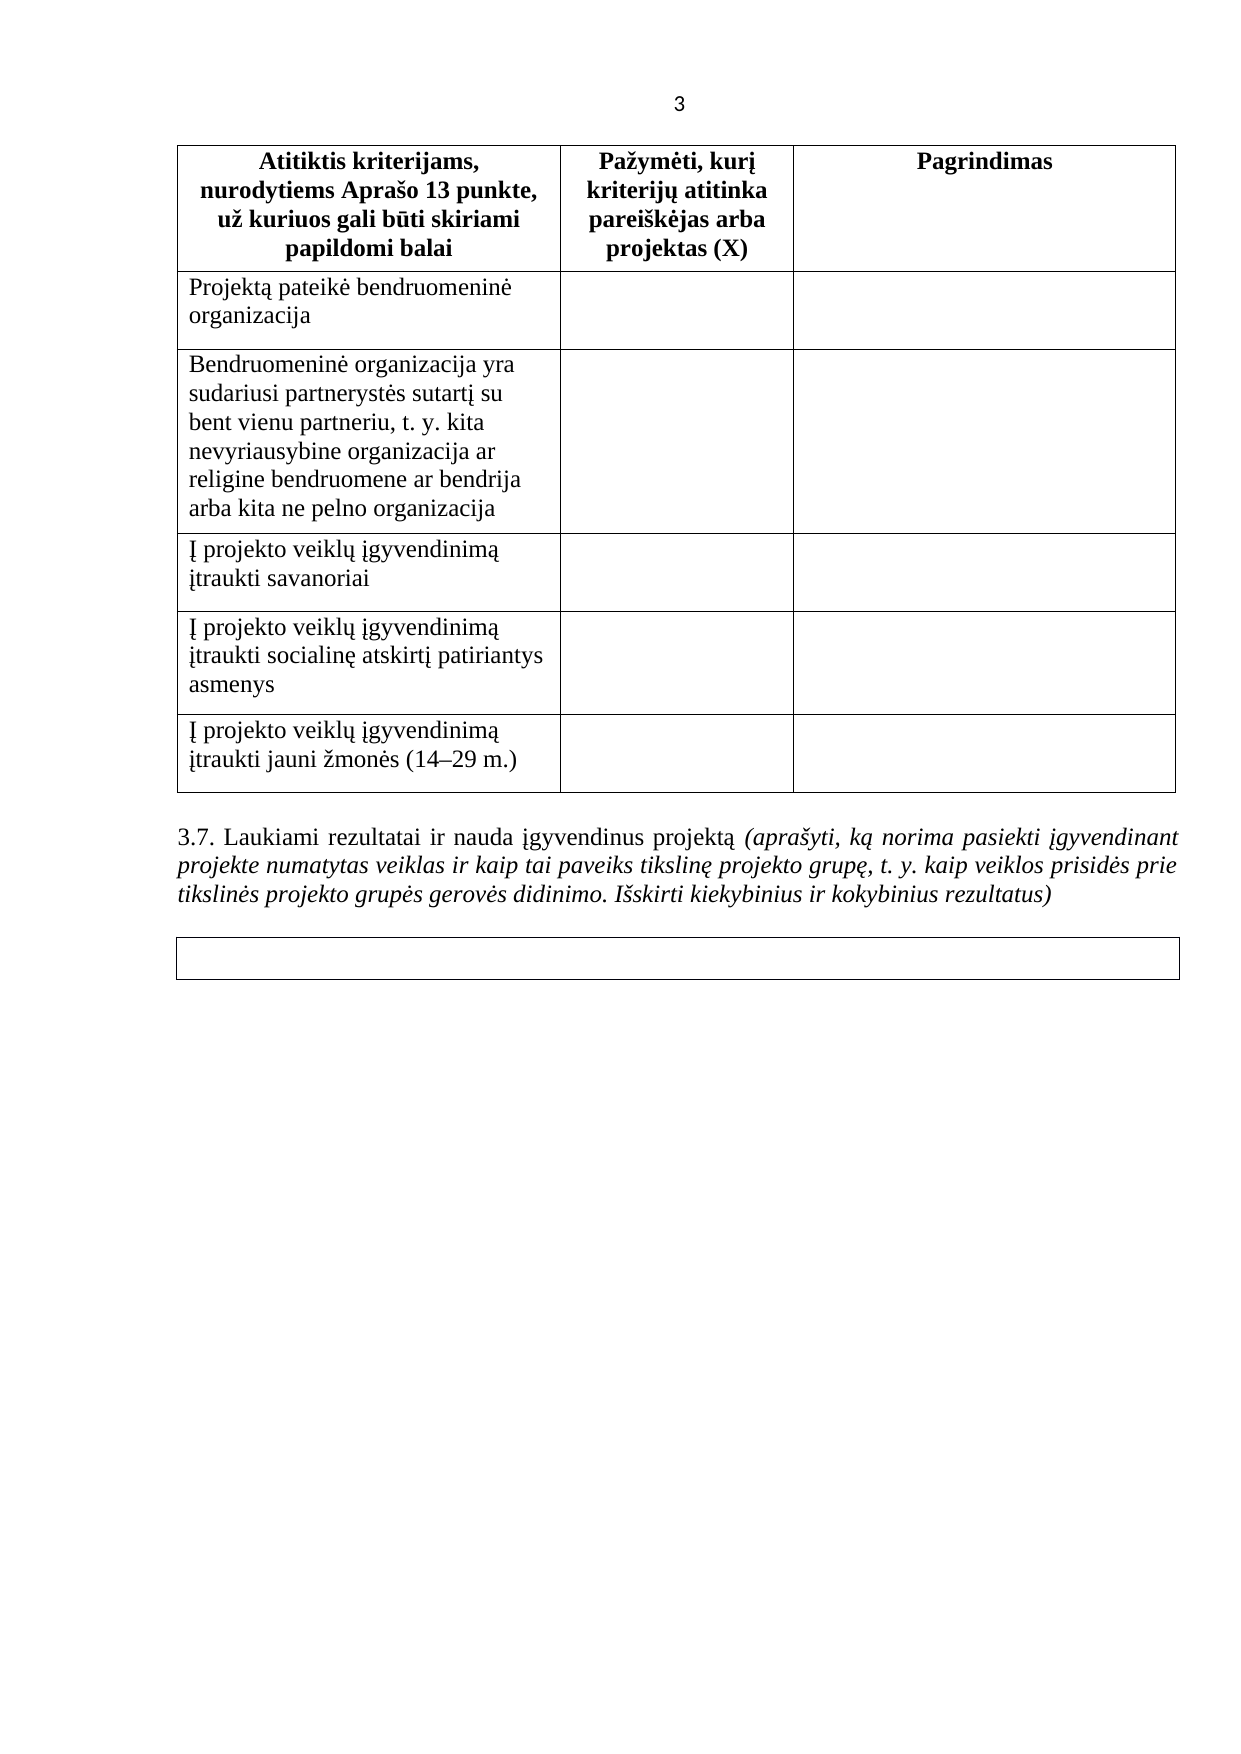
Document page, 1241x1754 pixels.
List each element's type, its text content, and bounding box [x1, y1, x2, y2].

table_header Pagrindimas [794, 146, 1175, 271]
table_cell [794, 715, 1175, 792]
table_cell [561, 272, 793, 348]
table_cell [561, 534, 793, 611]
table_cell [794, 534, 1175, 611]
table_cell Bendruomeninė organizacija yra sudariusi partnerystės sutartį su bent vienu partneriu, t. y. kita nevyriausybine organizacija ar religine bendruomene ar bendrija arba kita ne pelno organizacija [178, 350, 560, 533]
table_cell Į projekto veiklų įgyvendinimą įtraukti socialinę atskirtį patiriantys asmenys [178, 612, 560, 714]
table_cell [561, 350, 793, 533]
table_cell [561, 715, 793, 792]
table_cell Į projekto veiklų įgyvendinimą įtraukti savanoriai [178, 534, 560, 611]
table_header Atitiktis kriterijams, nurodytiems Aprašo 13 punkte, už kuriuos gali būti skiriami papildomi balai [178, 146, 560, 271]
table_header Pažymėti, kurį kriterijų atitinka pareiškėjas arba projektas (X) [561, 146, 793, 271]
table_cell [794, 272, 1175, 348]
table_cell [794, 350, 1175, 533]
table_cell Projektą pateikė bendruomeninė organizacija [178, 272, 560, 348]
text 3.7. Laukiami rezultatai ir nauda įgyvendinus projektą (aprašyti, ką norima pasiekti įgyvendinant projekte numatytas veiklas ir kaip tai paveiks tikslinę projekto grupę, t. y. kaip veiklos prisidės prie tikslinės projekto grupės gerovės didinimo. Išskirti kiekybinius ir kokybinius rezultatus) [177, 822, 1181, 908]
table_cell Į projekto veiklų įgyvendinimą įtraukti jauni žmonės (14–29 m.) [178, 715, 560, 792]
table_cell [794, 612, 1175, 714]
table_header [177, 938, 1179, 979]
table_cell [561, 612, 793, 714]
